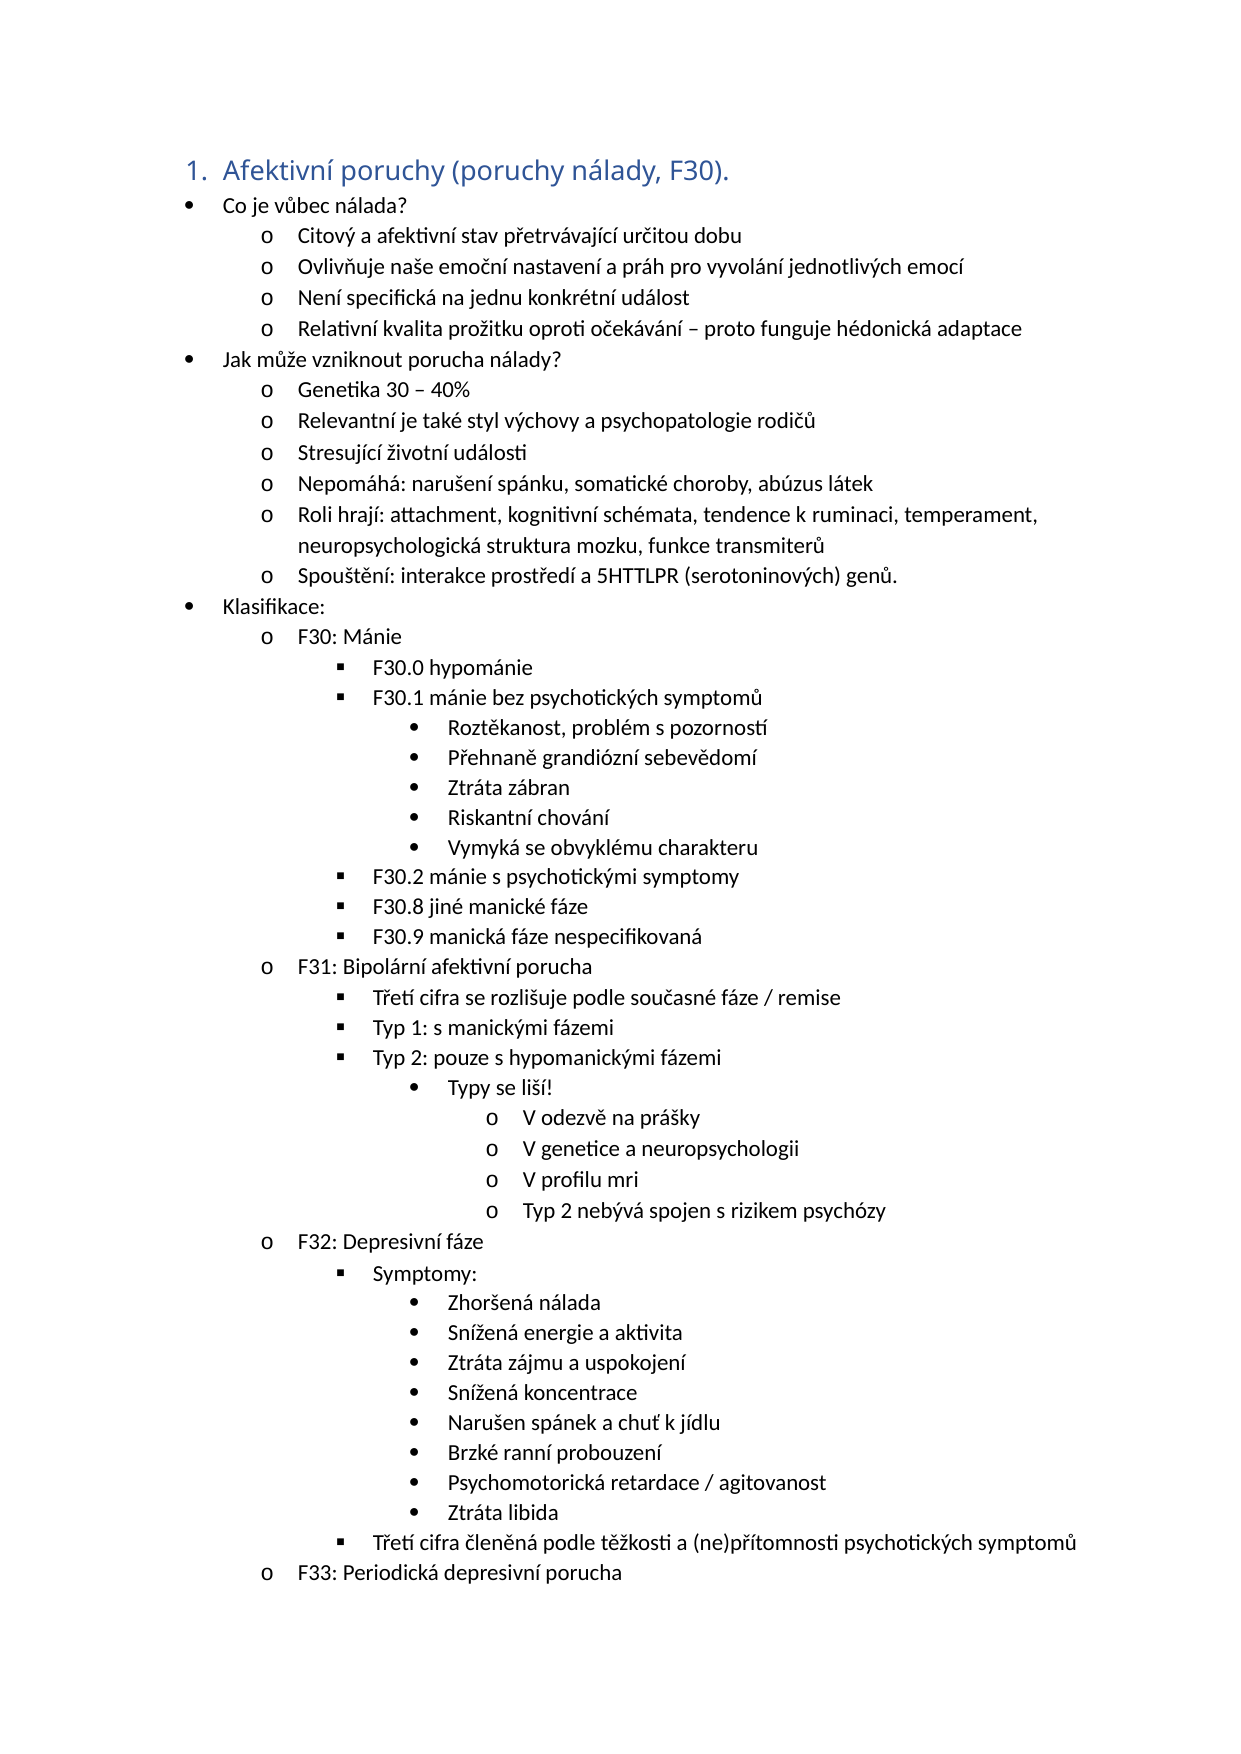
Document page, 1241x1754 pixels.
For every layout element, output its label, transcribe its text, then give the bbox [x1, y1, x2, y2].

list F30.9 manická fáze nespecifikovaná [335, 922, 1093, 950]
list Roli hrají: attachment, kognitivní schémata, tendence k ruminaci, temperament, neuropsychologická struktura mozku, funkce transmiterů [260, 500, 1093, 559]
list Stresující životní události [260, 438, 1093, 467]
list Ztráta libida [410, 1498, 1093, 1526]
list F30.2 mánie s psychotickými symptomy [335, 862, 1093, 891]
list Typ 2 nebývá spojen s rizikem psychózy [485, 1196, 1093, 1226]
list Genetika 30 – 40% [260, 376, 1093, 405]
list F30.8 jiné manické fáze [335, 892, 1093, 920]
list Není specifická na jednu konkrétní událost [260, 283, 1093, 312]
list V genetice a neuropsychologii [485, 1134, 1093, 1163]
list F33: Periodická depresivní porucha [260, 1558, 1093, 1587]
list Afektivní poruchy (poruchy nálady, F30). [185, 152, 1093, 189]
list Typ 2: pouze s hypomanickými fázemi [335, 1043, 1093, 1071]
list Snížená koncentrace [410, 1378, 1093, 1406]
list Citový a afektivní stav přetrvávající určitou dobu [260, 221, 1093, 250]
list Relativní kvalita prožitku oproti očekávání – proto funguje hédonická adaptace [260, 314, 1093, 344]
list Zhoršená nálada [410, 1288, 1093, 1317]
list F32: Depresivní fáze [260, 1227, 1093, 1257]
list Ztráta zábran [410, 773, 1093, 801]
list Klasifikace: [185, 592, 1093, 620]
list Co je vůbec nálada? [185, 191, 1093, 219]
list Spouštění: interakce prostředí a 5HTTLPR (serotoninových) genů. [260, 561, 1093, 590]
list F30: Mánie [260, 622, 1093, 651]
list Typy se liší! [410, 1073, 1093, 1101]
list V profilu mri [485, 1165, 1093, 1194]
list Riskantní chování [410, 803, 1093, 831]
list F31: Bipolární afektivní porucha [260, 952, 1093, 981]
list Psychomotorická retardace / agitovanost [410, 1468, 1093, 1496]
list Symptomy: [335, 1259, 1093, 1287]
list Relevantní je také styl výchovy a psychopatologie rodičů [260, 407, 1093, 436]
list F30.0 hypománie [335, 653, 1093, 681]
list Přehnaně grandiózní sebevědomí [410, 743, 1093, 771]
list Roztěkanost, problém s pozorností [410, 713, 1093, 741]
list F30.1 mánie bez psychotických symptomů [335, 683, 1093, 711]
list Snížená energie a aktivita [410, 1318, 1093, 1346]
list Brzké ranní probouzení [410, 1438, 1093, 1466]
list Vymyká se obvyklému charakteru [410, 833, 1093, 861]
list Narušen spánek a chuť k jídlu [410, 1408, 1093, 1436]
list Jak může vzniknout porucha nálady? [185, 346, 1093, 374]
list Nepomáhá: narušení spánku, somatické choroby, abúzus látek [260, 469, 1093, 498]
list Třetí cifra členěná podle těžkosti a (ne)přítomnosti psychotických symptomů [335, 1528, 1093, 1556]
list V odezvě na prášky [485, 1103, 1093, 1132]
list Třetí cifra se rozlišuje podle současné fáze / remise [335, 983, 1093, 1011]
list Ovlivňuje naše emoční nastavení a práh pro vyvolání jednotlivých emocí [260, 252, 1093, 281]
list Ztráta zájmu a uspokojení [410, 1348, 1093, 1376]
list Typ 1: s manickými fázemi [335, 1013, 1093, 1041]
